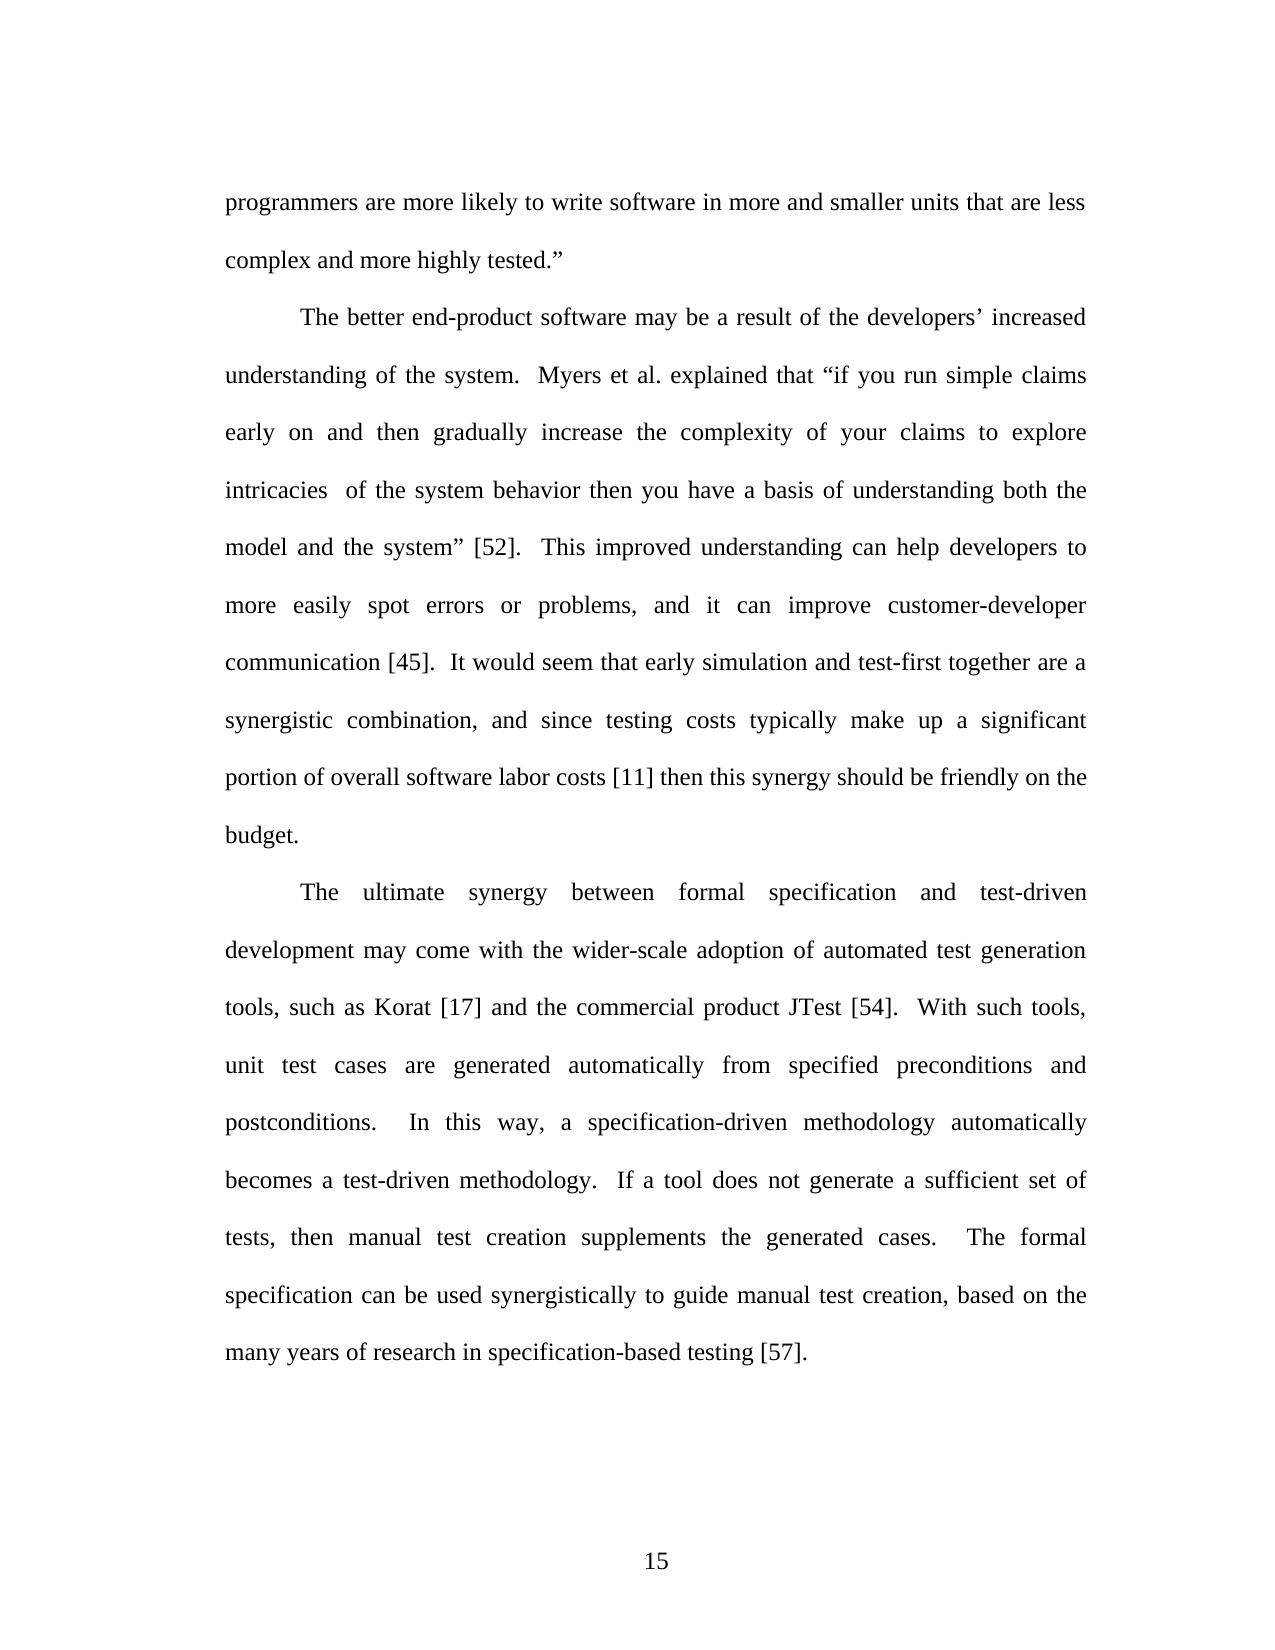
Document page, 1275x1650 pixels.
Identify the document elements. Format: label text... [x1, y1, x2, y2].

text The better end-product software may be a result of the developers’ increased understanding of the system. Myers et al. explained that “if you run simple claims early on and then gradually increase the complexity of your claims to explore intricacies of the system behavior then you have a basis of understanding both the model and the system” [52]. This improved understanding can help developers to more easily spot errors or problems, and it can improve customer-developer communication [45]. It would seem that early simulation and test-first together are a synergistic combination, and since testing costs typically make up a significant portion of overall software labor costs [11] then this synergy should be friendly on the budget. [225, 302, 1087, 849]
text The ultimate synergy between formal specification and test-driven development may come with the wider-scale adoption of automated test generation tools, such as Korat [17] and the commercial product JTest [54]. With such tools, unit test cases are generated automatically from specified preconditions and postconditions. In this way, a specification-driven methodology automatically becomes a test-driven methodology. If a tool does not generate a sufficient set of tests, then manual test creation supplements the generated cases. The formal specification can be used synergistically to guide manual test creation, based on the many years of research in specification-based testing [57]. [225, 877, 1087, 1366]
text programmers are more likely to write software in more and smaller units that are less complex and more highly tested.” [225, 187, 1087, 274]
